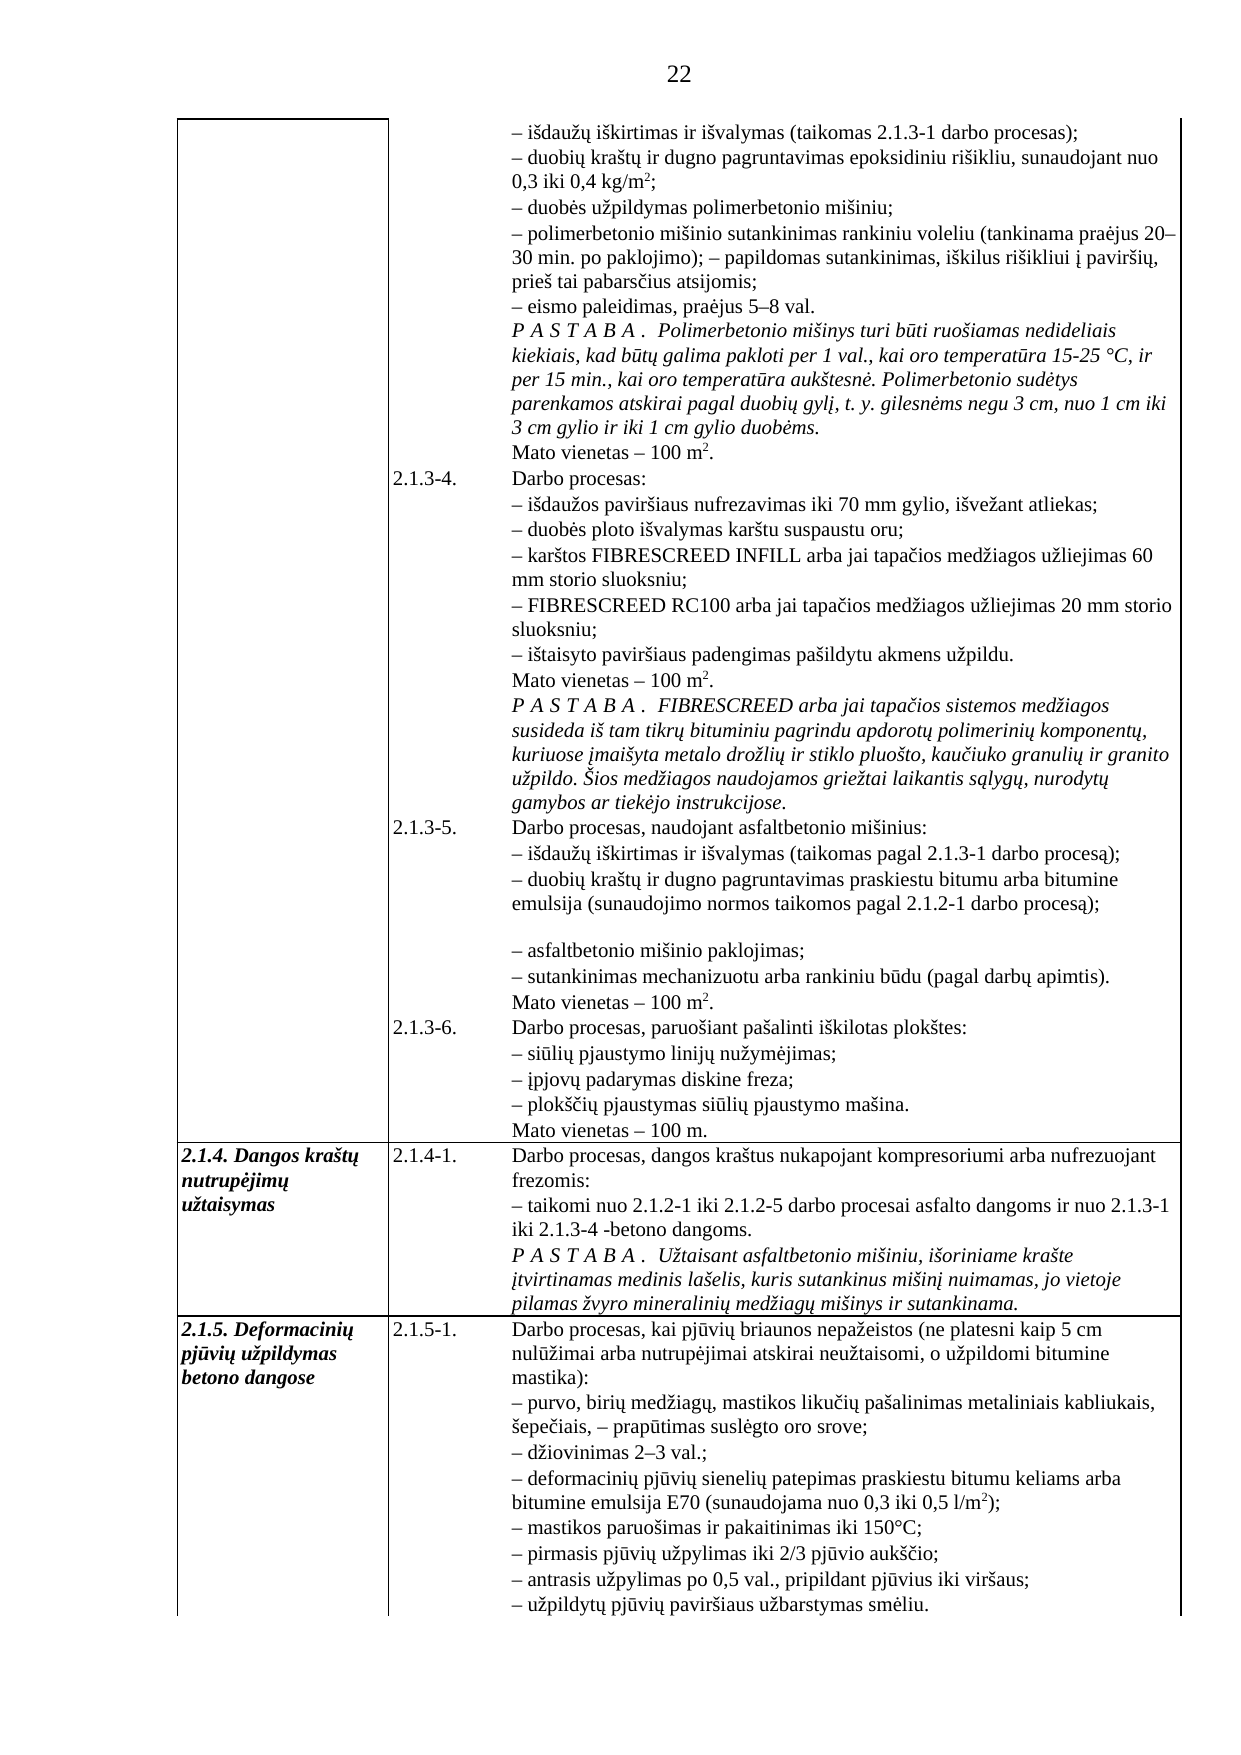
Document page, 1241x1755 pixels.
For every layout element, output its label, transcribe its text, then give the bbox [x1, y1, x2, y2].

table_cell – sutankinimas mechanizuotu arba rankiniu būdu (pagal darbų apimtis). [508, 963, 1180, 988]
table_cell – išdaužų iškirtimas ir išvalymas (taikomas pagal 2.1.3-1 darbo procesą); [508, 839, 1180, 865]
table_cell [178, 120, 388, 318]
table_cell PASTABA. FIBRESCREED arba jai tapačios sistemos medžiagos susideda iš tam tikrų bituminiu pagrindu apdorotų polimerinių komponentų, kuriuose įmaišyta metalo drožlių ir stiklo pluošto, kaučiuko granulių ir granito užpildo. Šios medžiagos naudojamos griežtai laikantis sąlygų, nurodytų gamybos ar tiekėjo instrukcijose. [508, 692, 1180, 814]
table_cell 2.1.4-1. [389, 1143, 507, 1315]
table_cell – plokščių pjaustymas siūlių pjaustymo mašina. [508, 1091, 1180, 1116]
table_cell [389, 118, 507, 464]
table_cell – siūlių pjaustymo linijų nužymėjimas; [508, 1039, 1180, 1065]
table_cell – taikomi nuo 2.1.2-1 iki 2.1.2-5 darbo procesai asfalto dangoms ir nuo 2.1.3-1 iki 2.1.3-4 -betono dangoms. [508, 1192, 1180, 1241]
table_cell – polimerbetonio mišinio sutankinimas rankiniu voleliu (tankinama praėjus 20–30 min. po paklojimo); – papildomas sutankinimas, iškilus rišikliui į paviršių, prieš tai pabarsčius atsijomis; [508, 219, 1180, 293]
table_cell PASTABA. Užtaisant asfaltbetonio mišiniu, išoriniame krašte įtvirtinamas medinis lašelis, kuris sutankinus mišinį nuimamas, jo vietoje pilamas žvyro mineralinių medžiagų mišinys ir sutankinama. [508, 1241, 1180, 1315]
table_cell Mato vienetas – 100 m. [508, 1116, 1180, 1142]
table_cell Darbo procesas: [508, 464, 1180, 490]
table_cell Darbo procesas, paruošiant pašalinti iškilotas plokštes: [508, 1014, 1180, 1039]
table_cell 2.1.3-6. [389, 1014, 507, 1142]
table_cell – džiovinimas 2–3 val.; [508, 1439, 1180, 1464]
table_cell – pirmasis pjūvių užpylimas iki 2/3 pjūvio aukščio; [508, 1539, 1180, 1565]
table_cell – FIBRESCREED RC100 arba jai tapačios medžiagos užliejimas 20 mm storio sluoksniu; [508, 591, 1180, 641]
table_cell 2.1.5. Deformacinių pjūvių užpildymas betono dangose [178, 1317, 388, 1616]
table_cell – duobių kraštų ir dugno pagruntavimas epoksidiniu rišikliu, sunaudojant nuo 0,3 iki 0,4 kg/m2; [508, 144, 1180, 193]
table_cell – įpjovų padarymas diskine freza; [508, 1065, 1180, 1091]
table_cell – purvo, birių medžiagų, mastikos likučių pašalinimas metaliniais kabliukais, šepečiais, – prapūtimas suslėgto oro srove; [508, 1389, 1180, 1438]
table_cell – asfaltbetonio mišinio paklojimas; [508, 937, 1180, 962]
table_cell – užpildytų pjūvių paviršiaus užbarstymas smėliu. [508, 1591, 1180, 1616]
table_cell 2.1.4. Dangos kraštų nutrupėjimų užtaisymas [178, 1143, 388, 1315]
table_cell Mato vienetas – 100 m2. [508, 666, 1180, 692]
table_cell – karštos FIBRESCREED INFILL arba jai tapačios medžiagos užliejimas 60 mm storio sluoksniu; [508, 541, 1180, 591]
table_cell – deformacinių pjūvių sienelių patepimas praskiestu bitumu keliams arba bitumine emulsija E70 (sunaudojama nuo 0,3 iki 0,5 l/m2); [508, 1464, 1180, 1514]
table_cell – mastikos paruošimas ir pakaitinimas iki 150°C; [508, 1514, 1180, 1539]
table_cell – eismo paleidimas, praėjus 5–8 val. [508, 293, 1180, 318]
table_cell – duobių kraštų ir dugno pagruntavimas praskiestu bitumu arba bitumine emulsija (sunaudojimo normos taikomos pagal 2.1.2-1 darbo procesą); [508, 865, 1180, 937]
table_cell – išdaužų iškirtimas ir išvalymas (taikomas 2.1.3-1 darbo procesas); [508, 118, 1180, 144]
table_cell Darbo procesas, naudojant asfaltbetonio mišinius: [508, 814, 1180, 839]
table_cell Mato vienetas – 100 m2. [508, 439, 1180, 464]
table_cell 2.1.3-5. [389, 814, 507, 1014]
table_cell – ištaisyto paviršiaus padengimas pašildytu akmens užpildu. [508, 641, 1180, 666]
table_cell 2.1.5-1. [389, 1317, 507, 1616]
table_cell Mato vienetas – 100 m2. [508, 988, 1180, 1014]
table_cell [178, 319, 388, 1142]
table_cell – išdaužos paviršiaus nufrezavimas iki 70 mm gylio, išvežant atliekas; [508, 490, 1180, 516]
table_cell – duobės ploto išvalymas karštu suspaustu oru; [508, 516, 1180, 541]
table_cell – duobės užpildymas polimerbetonio mišiniu; [508, 194, 1180, 219]
table_cell – antrasis užpylimas po 0,5 val., pripildant pjūvius iki viršaus; [508, 1565, 1180, 1591]
table_cell 2.1.3-4. [389, 464, 507, 814]
